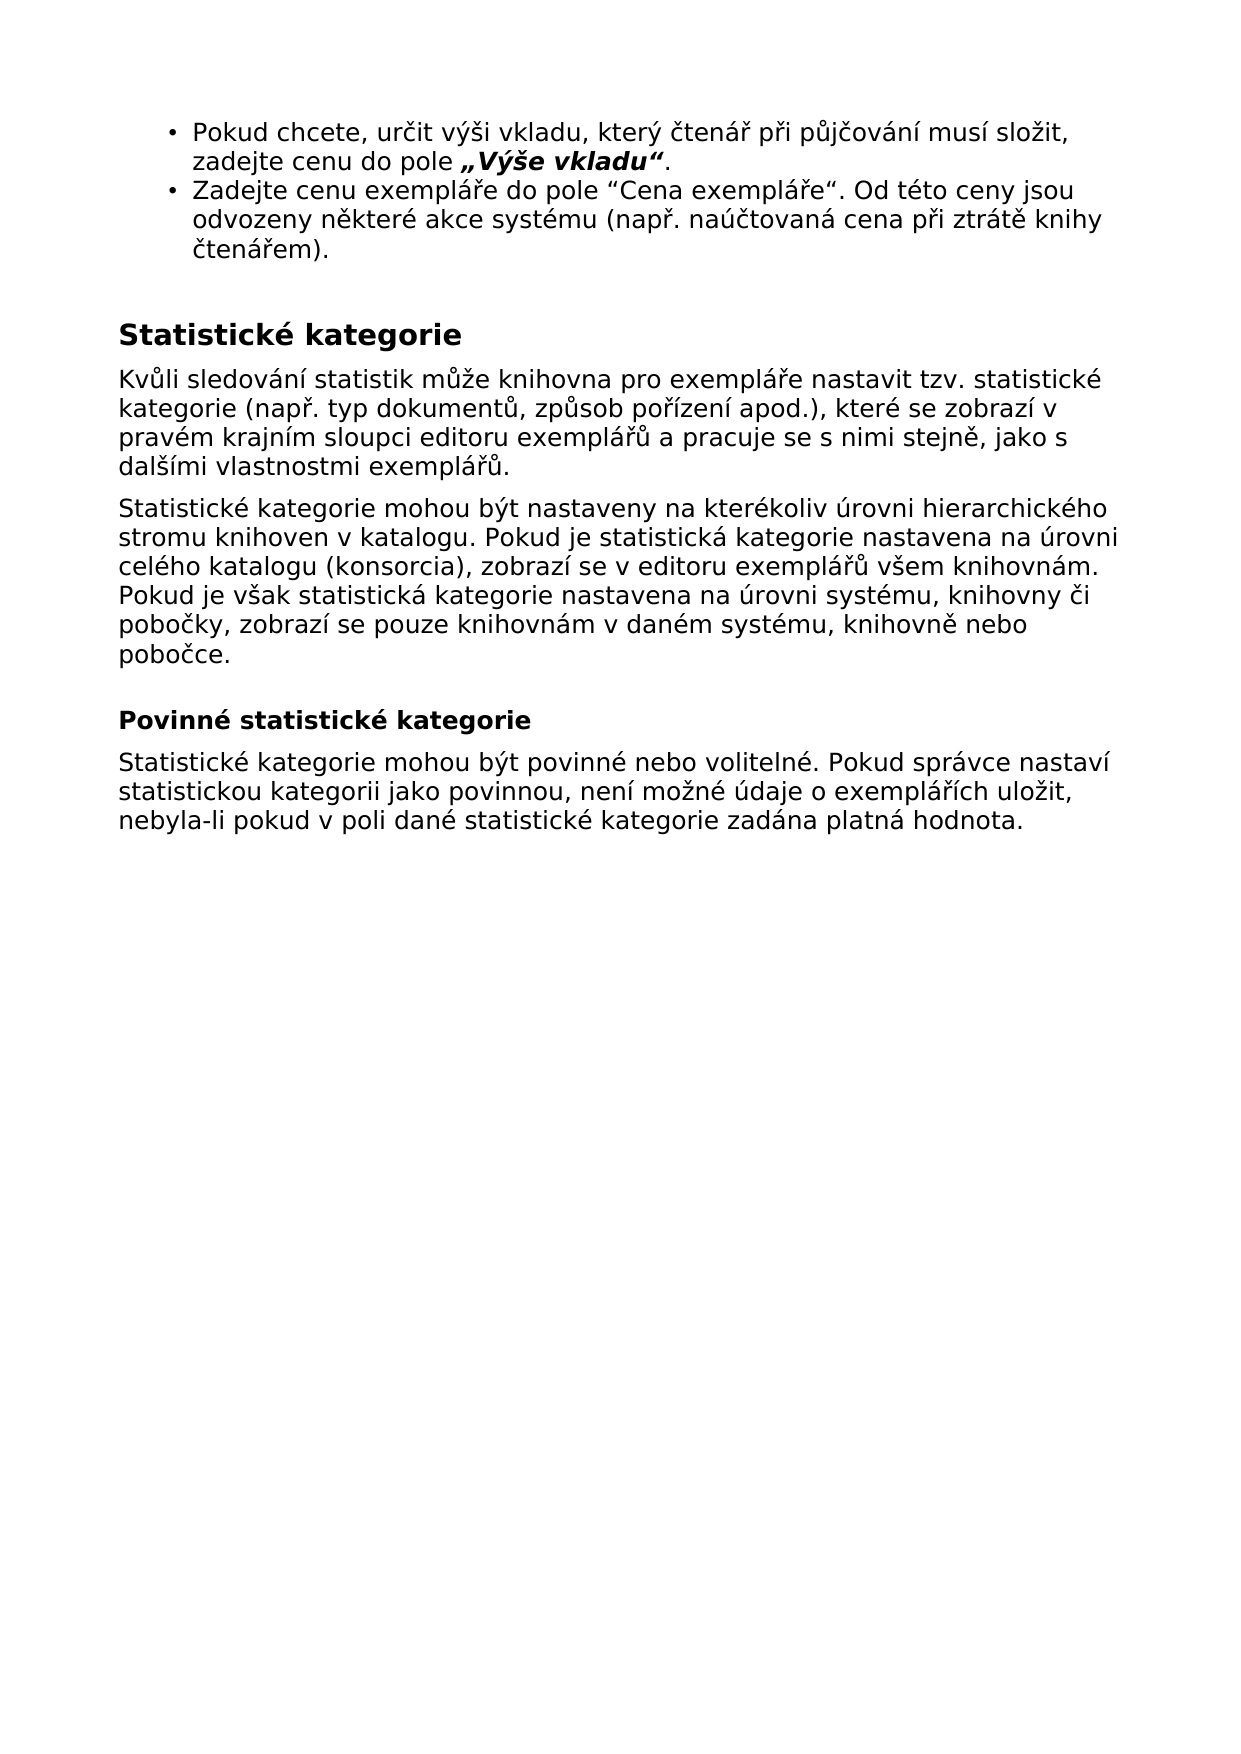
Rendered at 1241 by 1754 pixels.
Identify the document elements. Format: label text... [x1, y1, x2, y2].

subtitle Povinné statistické kategorie [118, 707, 1122, 736]
list Pokud chcete, určit výši vkladu, který čtenář při půjčování musí složit, zadejte cenu do pole „Výše vkladu“. [177, 118, 1122, 176]
list Zadejte cenu exempláře do pole “Cena exempláře“. Od této ceny jsou odvozeny některé akce systému (např. naúčtovaná cena při ztrátě knihy čtenářem). [177, 176, 1122, 264]
subtitle Statistické kategorie [118, 318, 1122, 352]
text Statistické kategorie mohou být povinné nebo volitelné. Pokud správce nastaví statistickou kategorii jako povinnou, není možné údaje o exemplářích uložit, nebyla-li pokud v poli dané statistické kategorie zadána platná hodnota. [118, 748, 1122, 836]
text Statistické kategorie mohou být nastaveny na kterékoliv úrovni hierarchického stromu knihoven v katalogu. Pokud je statistická kategorie nastavena na úrovni celého katalogu (konsorcia), zobrazí se v editoru exemplářů všem knihovnám. Pokud je však statistická kategorie nastavena na úrovni systému, knihovny či pobočky, zobrazí se pouze knihovnám v daném systému, knihovně nebo pobočce. [118, 494, 1122, 669]
text Kvůli sledování statistik může knihovna pro exempláře nastavit tzv. statistické kategorie (např. typ dokumentů, způsob pořízení apod.), které se zobrazí v pravém krajním sloupci editoru exemplářů a pracuje se s nimi stejně, jako s dalšími vlastnostmi exemplářů. [118, 365, 1122, 482]
